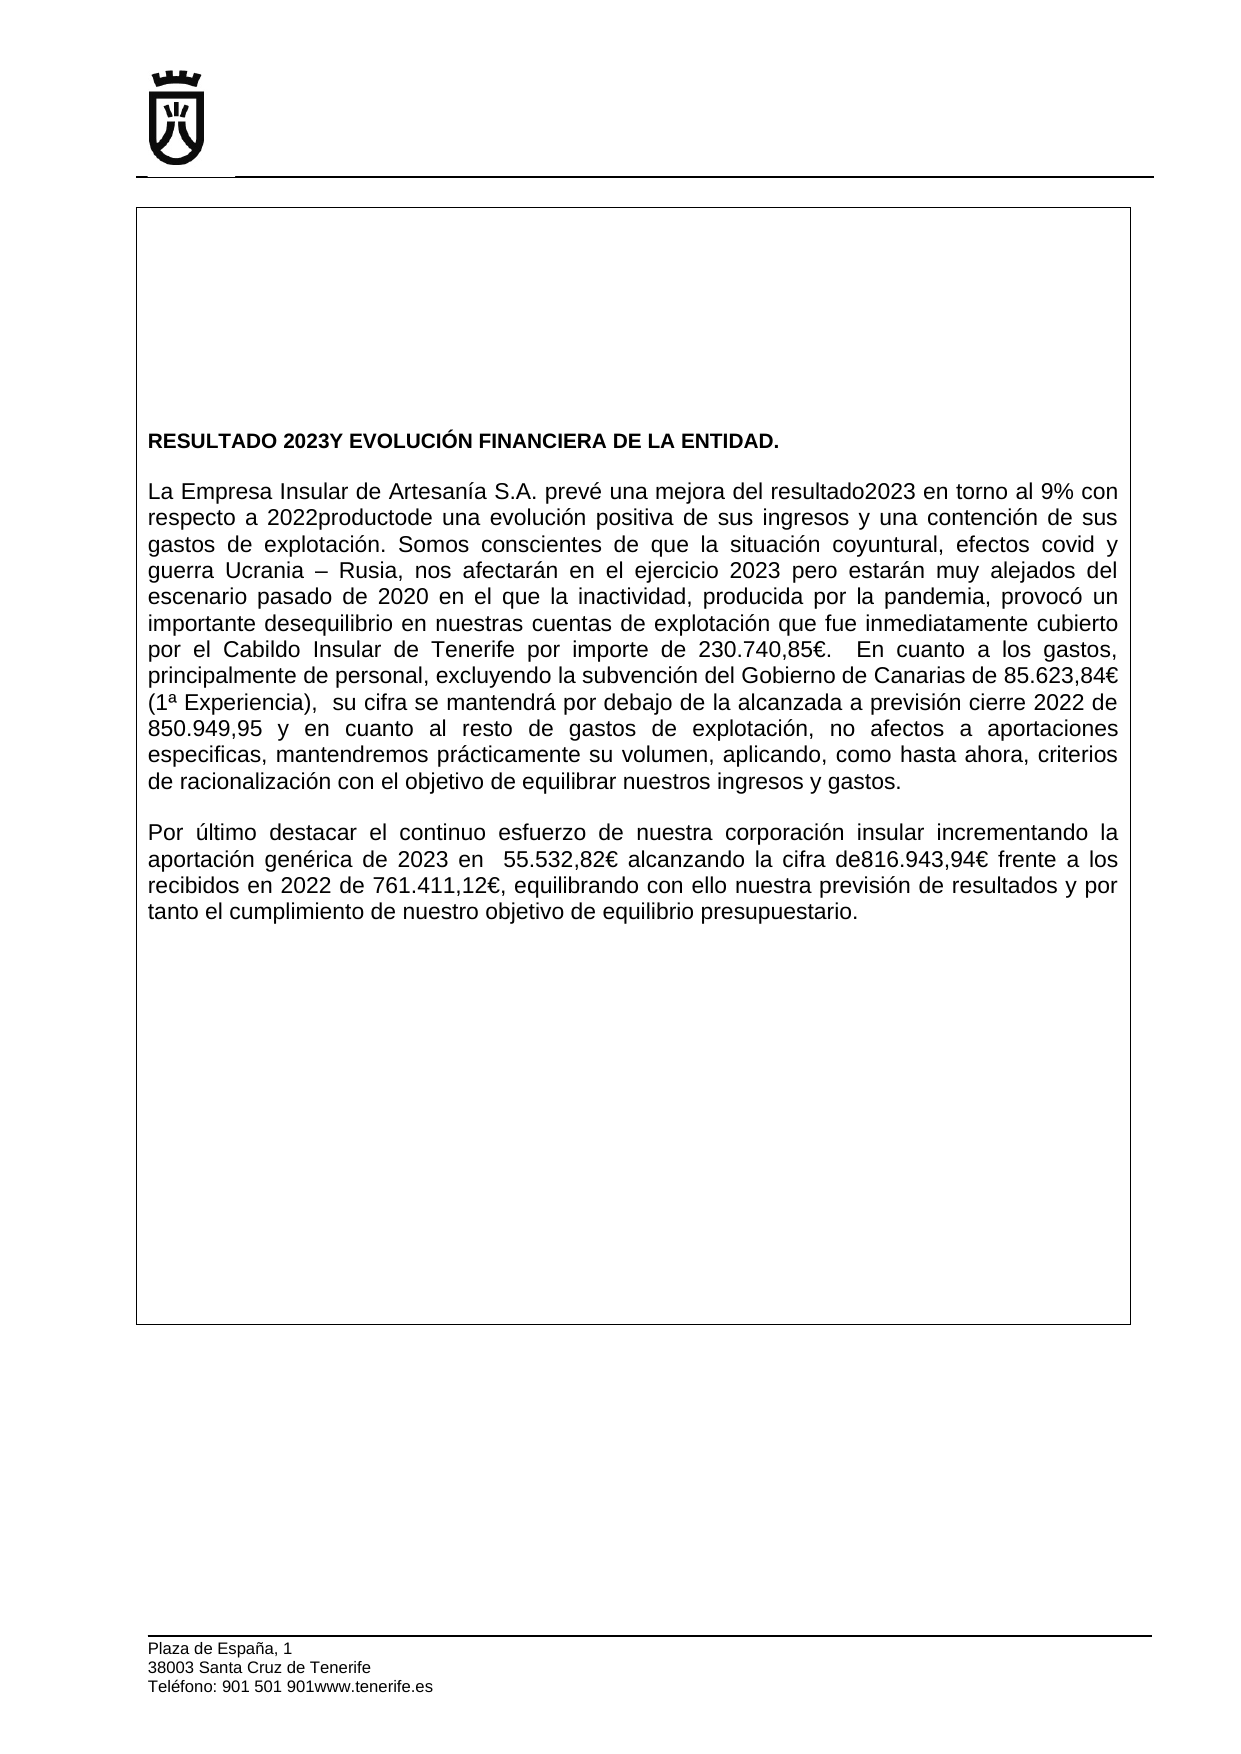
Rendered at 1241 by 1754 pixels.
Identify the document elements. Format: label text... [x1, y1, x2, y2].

picture [147, 59, 236, 177]
table_cell RESULTADO 2023Y EVOLUCIÓN FINANCIERA DE LA ENTIDAD. La Empresa Insular de Artesanía S.A. prevé una mejora del resultado2023 en torno al 9% con respecto a 2022productode una evolución positiva de sus ingresos y una contención de sus gastos de explotación. Somos conscientes de que la situación coyuntural, efectos covid y guerra Ucrania – Rusia, nos afectarán en el ejercicio 2023 pero estarán muy alejados del escenario pasado de 2020 en el que la inactividad, producida por la pandemia, provocó un importante desequilibrio en nuestras cuentas de explotación que fue inmediatamente cubierto por el Cabildo Insular de Tenerife por importe de 230.740,85€. En cuanto a los gastos, principalmente de personal, excluyendo la subvención del Gobierno de Canarias de 85.623,84€ (1ª Experiencia), su cifra se mantendrá por debajo de la alcanzada a previsión cierre 2022 de 850.949,95 y en cuanto al resto de gastos de explotación, no afectos a aportaciones especificas, mantendremos prácticamente su volumen, aplicando, como hasta ahora, criterios de racionalización con el objetivo de equilibrar nuestros ingresos y gastos. Por último destacar el continuo esfuerzo de nuestra corporación insular incrementando la aportación genérica de 2023 en 55.532,82€ alcanzando la cifra de816.943,94€ frente a los recibidos en 2022 de 761.411,12€, equilibrando con ello nuestra previsión de resultados y por tanto el cumplimiento de nuestro objetivo de equilibrio presupuestario. [137, 208, 1130, 1324]
